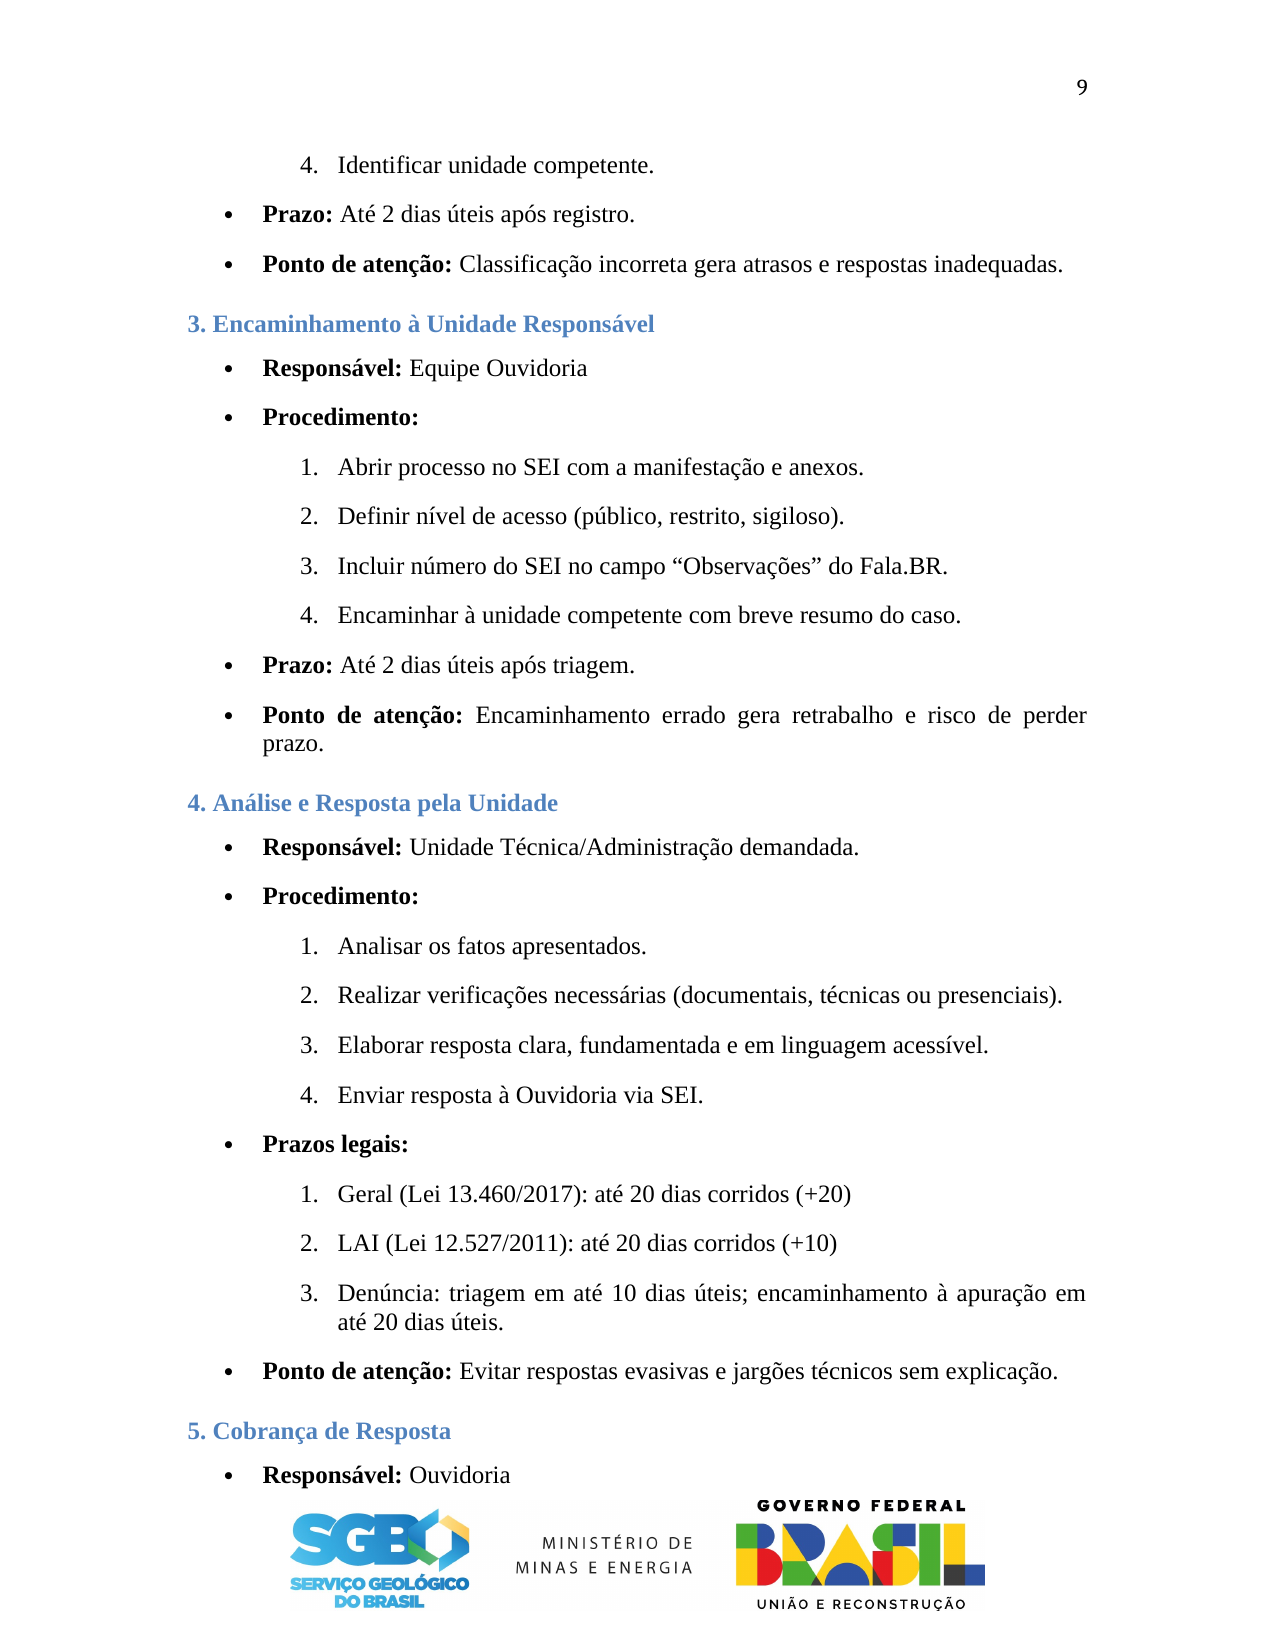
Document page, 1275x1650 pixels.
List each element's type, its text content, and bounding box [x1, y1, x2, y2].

list Responsável: Equipe Ouvidoria [225, 353, 1087, 381]
list Encaminhar à unidade competente com breve resumo do caso. [300, 601, 1087, 629]
list Elaborar resposta clara, fundamentada e em linguagem acessível. [300, 1030, 1087, 1059]
list Denúncia: triagem em até 10 dias úteis; encaminhamento à apuração em até 20 dias úteis. [300, 1278, 1087, 1336]
list Abrir processo no SEI com a manifestação e anexos. [300, 452, 1087, 481]
list Enviar resposta à Ouvidoria via SEI. [300, 1080, 1087, 1108]
list Identificar unidade competente. [300, 150, 1087, 179]
list Responsável: Unidade Técnica/Administração demandada. [225, 832, 1087, 861]
list Ponto de atenção: Classificação incorreta gera atrasos e respostas inadequadas. [225, 249, 1087, 278]
list Realizar verificações necessárias (documentais, técnicas ou presenciais). [300, 981, 1087, 1009]
list Ponto de atenção: Evitar respostas evasivas e jargões técnicos sem explicação. [225, 1356, 1087, 1385]
list Prazo: Até 2 dias úteis após triagem. [225, 650, 1087, 679]
list Analisar os fatos apresentados. [300, 931, 1087, 960]
list LAI (Lei 12.527/2011): até 20 dias corridos (+10) [300, 1228, 1087, 1257]
list Prazo: Até 2 dias úteis após registro. [225, 199, 1087, 228]
list Definir nível de acesso (público, restrito, sigiloso). [300, 501, 1087, 530]
list Responsável: Ouvidoria [225, 1460, 1087, 1489]
list Procedimento: [225, 402, 1087, 431]
subtitle 5. Cobrança de Resposta [187, 1416, 1087, 1445]
list Incluir número do SEI no campo “Observações” do Fala.BR. [300, 551, 1087, 580]
subtitle 3. Encaminhamento à Unidade Responsável [187, 309, 1087, 338]
list Ponto de atenção: Encaminhamento errado gera retrabalho e risco de perder prazo. [225, 700, 1087, 757]
list Prazos legais: [225, 1129, 1087, 1158]
subtitle 4. Análise e Resposta pela Unidade [187, 788, 1087, 817]
list Geral (Lei 13.460/2017): até 20 dias corridos (+20) [300, 1179, 1087, 1208]
list Procedimento: [225, 881, 1087, 910]
